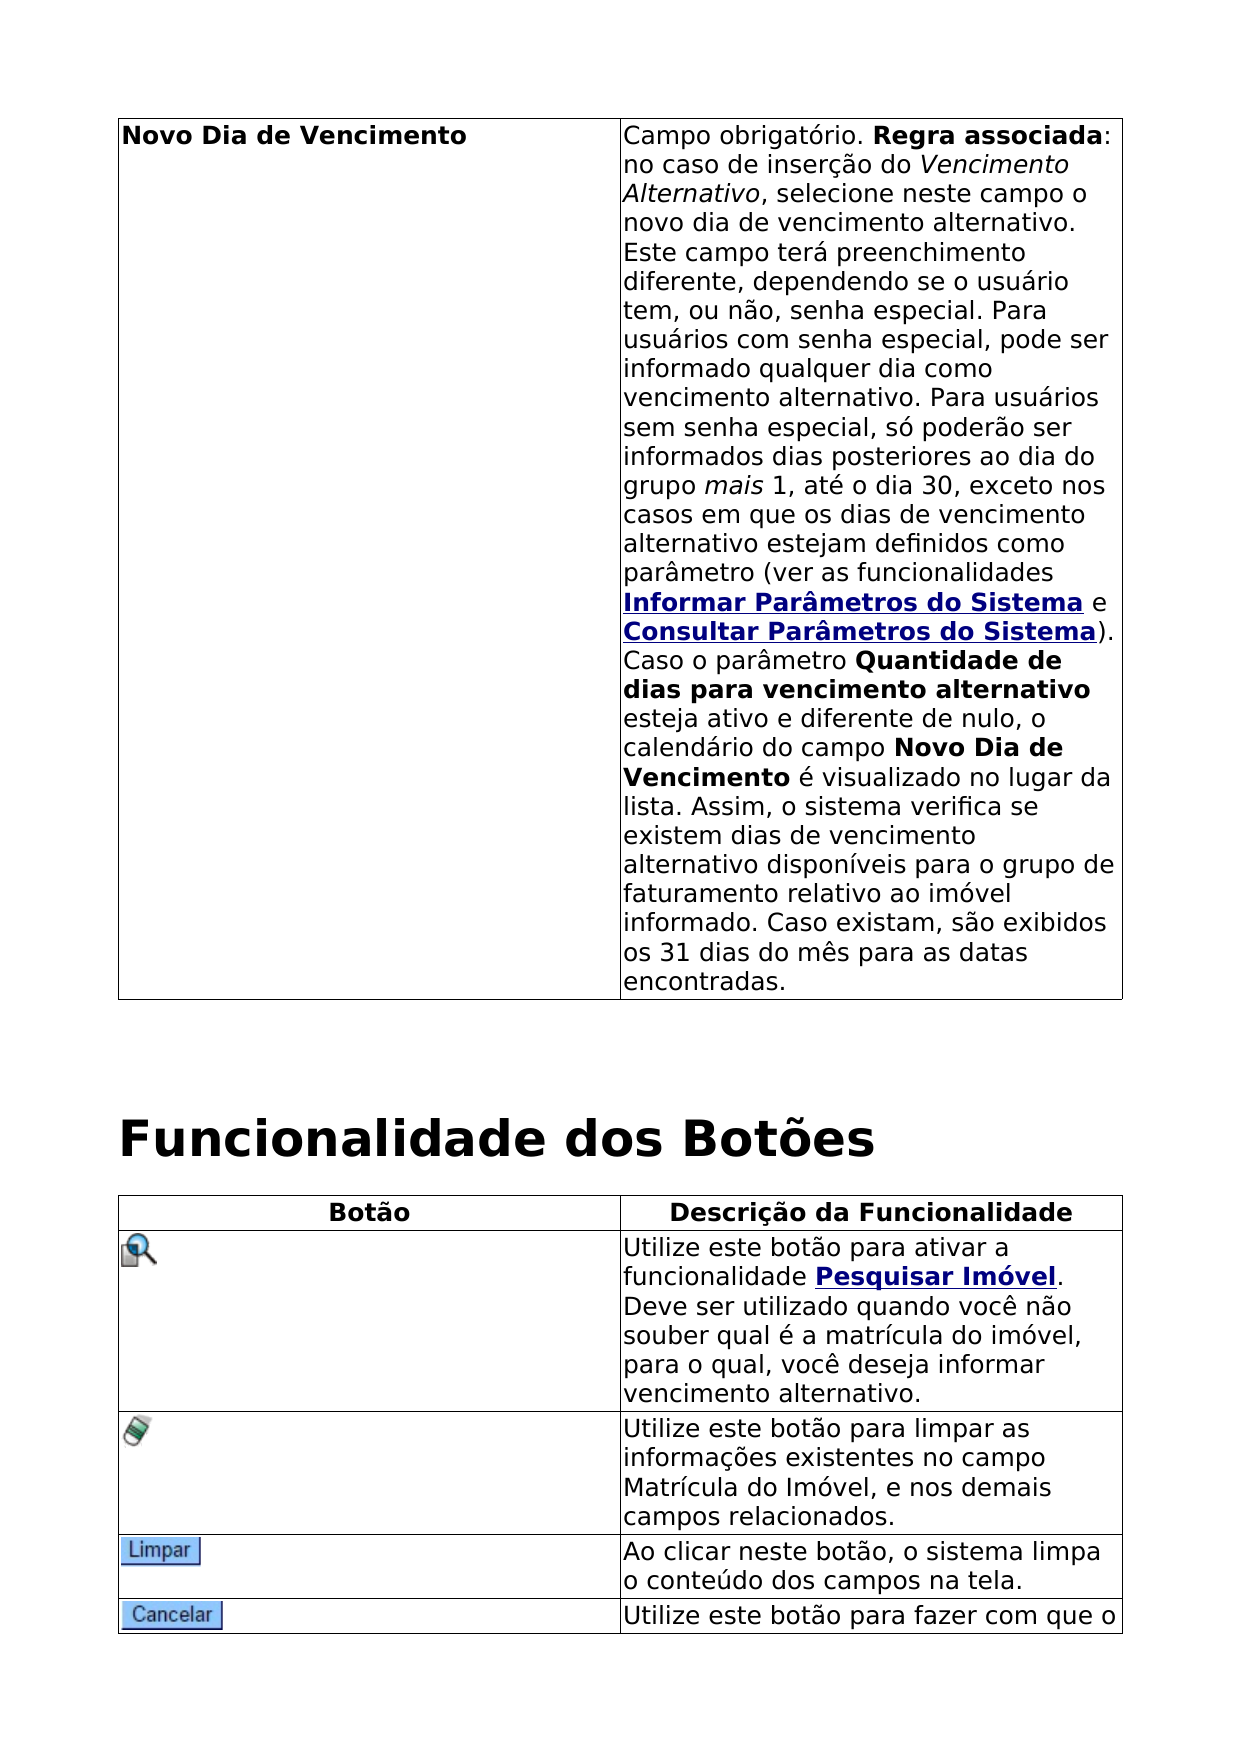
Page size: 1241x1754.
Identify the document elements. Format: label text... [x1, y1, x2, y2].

table_cell Utilize este botão para ativar a funcionalidade Pesquisar Imóvel. Deve ser utilizado quando você não souber qual é a matrícula do imóvel, para o qual, você deseja informar vencimento alternativo. [621, 1231, 1122, 1411]
table_cell [119, 1412, 620, 1534]
table_header Botão [119, 1196, 620, 1230]
subtitle Funcionalidade dos Botões [118, 1110, 1122, 1168]
picture [121, 1601, 223, 1630]
table_cell Campo obrigatório. Regra associada: no caso de inserção do Vencimento Alternativo, selecione neste campo o novo dia de vencimento alternativo. Este campo terá preenchimento diferente, dependendo se o usuário tem, ou não, senha especial. Para usuários com senha especial, pode ser informado qualquer dia como vencimento alternativo. Para usuários sem senha especial, só poderão ser informados dias posteriores ao dia do grupo mais 1, até o dia 30, exceto nos casos em que os dias de vencimento alternativo estejam definidos como parâmetro (ver as funcionalidades Informar Parâmetros do Sistema e Consultar Parâmetros do Sistema). Caso o parâmetro Quantidade de dias para vencimento alternativo esteja ativo e diferente de nulo, o calendário do campo Novo Dia de Vencimento é visualizado no lugar da lista. Assim, o sistema verifica se existem dias de vencimento alternativo disponíveis para o grupo de faturamento relativo ao imóvel informado. Caso existam, são exibidos os 31 dias do mês para as datas encontradas. [621, 119, 1122, 999]
table_cell Ao clicar neste botão, o sistema limpa o conteúdo dos campos na tela. [621, 1535, 1122, 1598]
table_cell [119, 1599, 620, 1633]
picture [121, 1414, 153, 1448]
table_cell Utilize este botão para fazer com que o [621, 1599, 1122, 1633]
table_cell [119, 1535, 620, 1598]
picture [121, 1537, 201, 1567]
table_header Descrição da Funcionalidade [621, 1196, 1122, 1230]
table_cell Utilize este botão para limpar as informações existentes no campo Matrícula do Imóvel, e nos demais campos relacionados. [621, 1412, 1122, 1534]
table_cell Novo Dia de Vencimento [119, 119, 620, 999]
table_cell [119, 1231, 620, 1411]
picture [121, 1233, 157, 1267]
